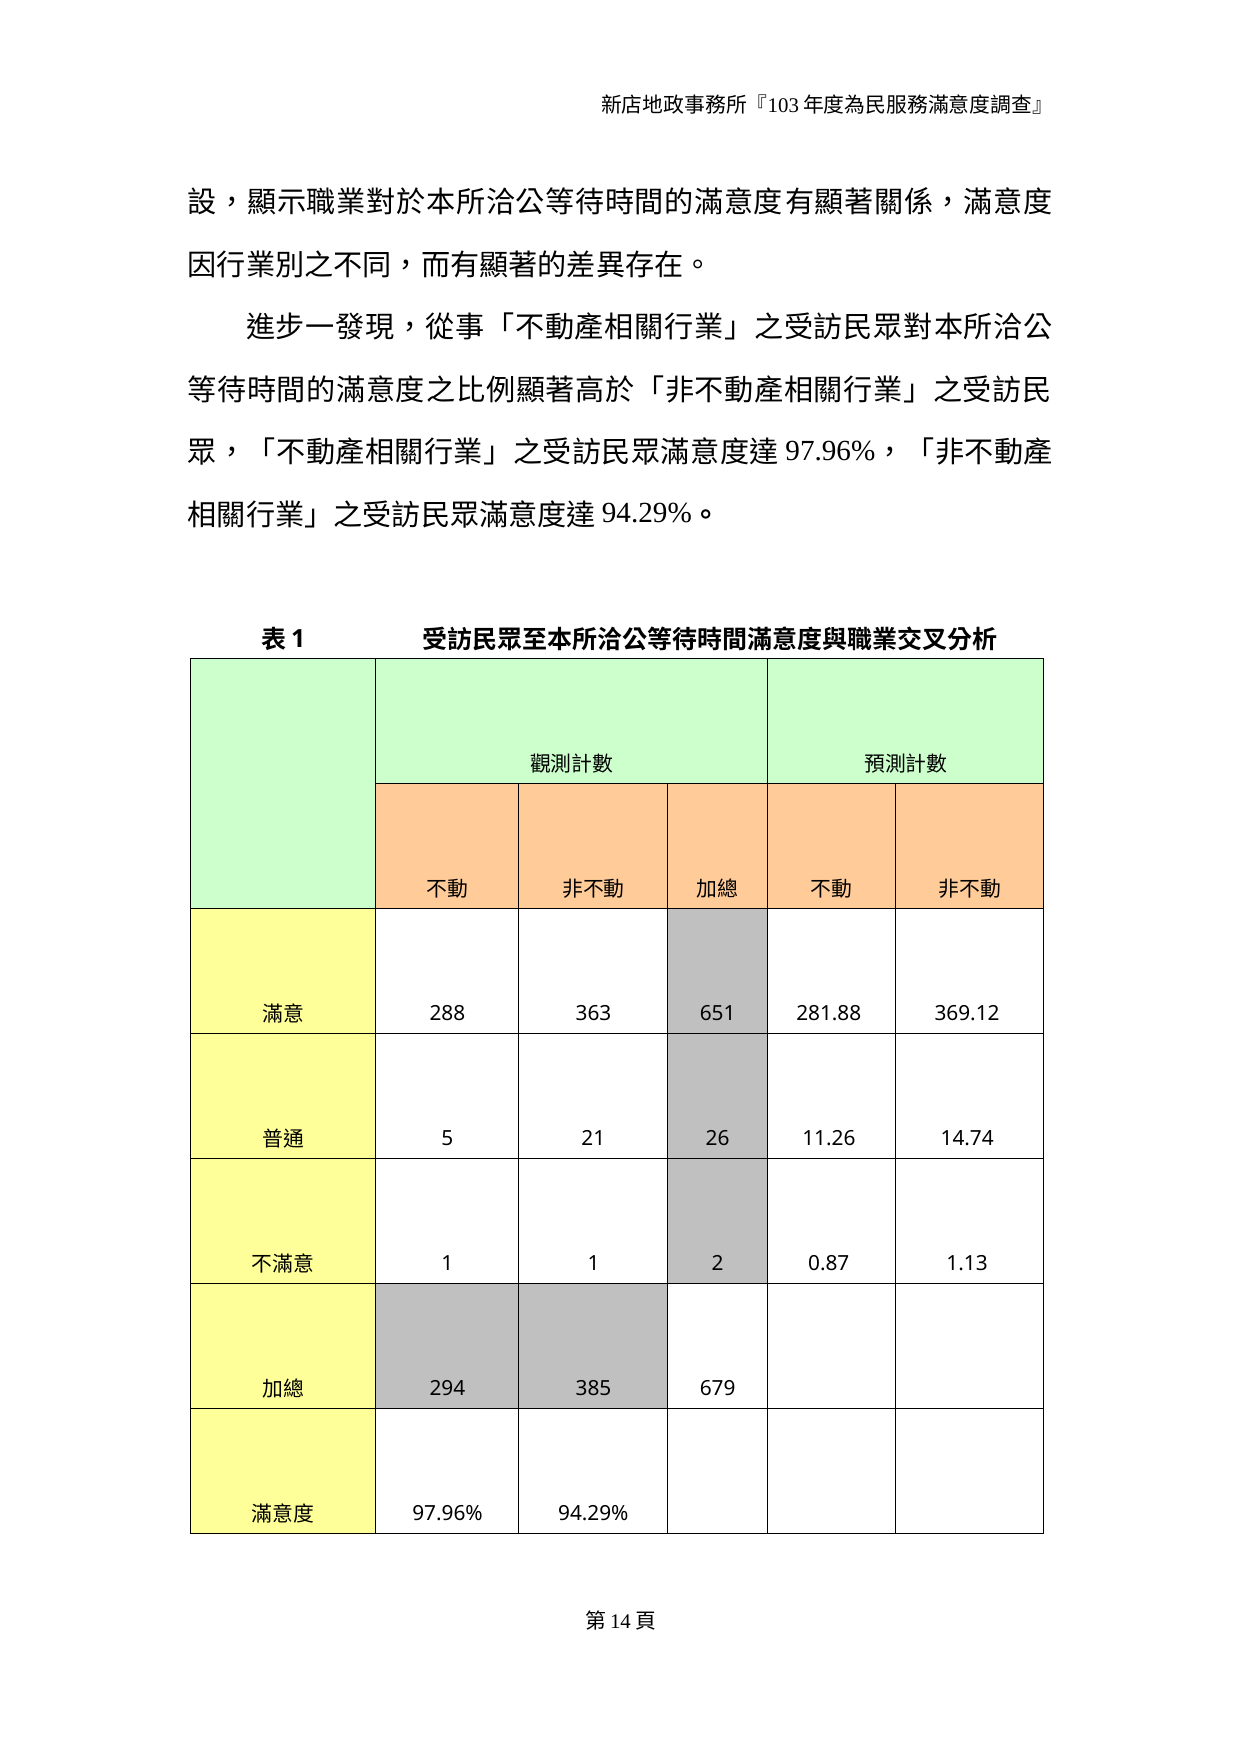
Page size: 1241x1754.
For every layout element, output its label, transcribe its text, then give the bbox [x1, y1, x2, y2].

table_cell 679 [668, 1284, 767, 1408]
table_cell 14.74 [896, 1034, 1043, 1158]
table_cell [191, 659, 375, 908]
table_cell 0.87 [768, 1159, 895, 1283]
table_cell 21 [519, 1034, 667, 1158]
text 設，顯示職業對於本所洽公等待時間的滿意度有顯著關係，滿意度因行業別之不同，而有顯著的差異存在。 [187, 158, 1053, 283]
table_cell 加總 [668, 784, 767, 908]
table_cell 651 [668, 909, 767, 1033]
table_cell 385 [519, 1284, 667, 1408]
table_cell 不滿意 [191, 1159, 375, 1283]
table_cell 281.88 [768, 909, 895, 1033]
table_cell 滿意度 [191, 1409, 375, 1533]
table_cell 預測計數 [768, 659, 1043, 783]
table_cell 369.12 [896, 909, 1043, 1033]
table_cell 97.96% [376, 1409, 518, 1533]
table_cell 滿意 [191, 909, 375, 1033]
table_cell 5 [376, 1034, 518, 1158]
table_cell [768, 1284, 895, 1408]
table_cell 1 [519, 1159, 667, 1283]
table_cell [896, 1409, 1043, 1533]
table_cell 94.29% [519, 1409, 667, 1533]
table_cell 2 [668, 1159, 767, 1283]
table_cell 不動 [768, 784, 895, 908]
table_cell 不動 [376, 784, 518, 908]
table_cell 1 [376, 1159, 518, 1283]
table_header 表1 [190, 596, 375, 658]
table_cell 普通 [191, 1034, 375, 1158]
table_cell 非不動 [896, 784, 1043, 908]
table_cell 非不動 [519, 784, 667, 908]
table_cell 加總 [191, 1284, 375, 1408]
table_cell [768, 1409, 895, 1533]
table_cell [668, 1409, 767, 1533]
table_cell 288 [376, 909, 518, 1033]
table_cell 1.13 [896, 1159, 1043, 1283]
table_cell 294 [376, 1284, 518, 1408]
table_cell [896, 1284, 1043, 1408]
table_header 受訪民眾至本所洽公等待時間滿意度與職業交叉分析 [375, 596, 1044, 658]
table_cell 26 [668, 1034, 767, 1158]
table_cell 363 [519, 909, 667, 1033]
table_cell 11.26 [768, 1034, 895, 1158]
table_cell 觀測計數 [376, 659, 767, 783]
text 進步一發現，從事「不動產相關行業」之受訪民眾對本所洽公等待時間的滿意度之比例顯著高於「非不動產相關行業」之受訪民眾，「不動產相關行業」之受訪民眾滿意度達97.96%，「非不動產相關行業」之受訪民眾滿意度達94.29%。 [187, 283, 1053, 533]
